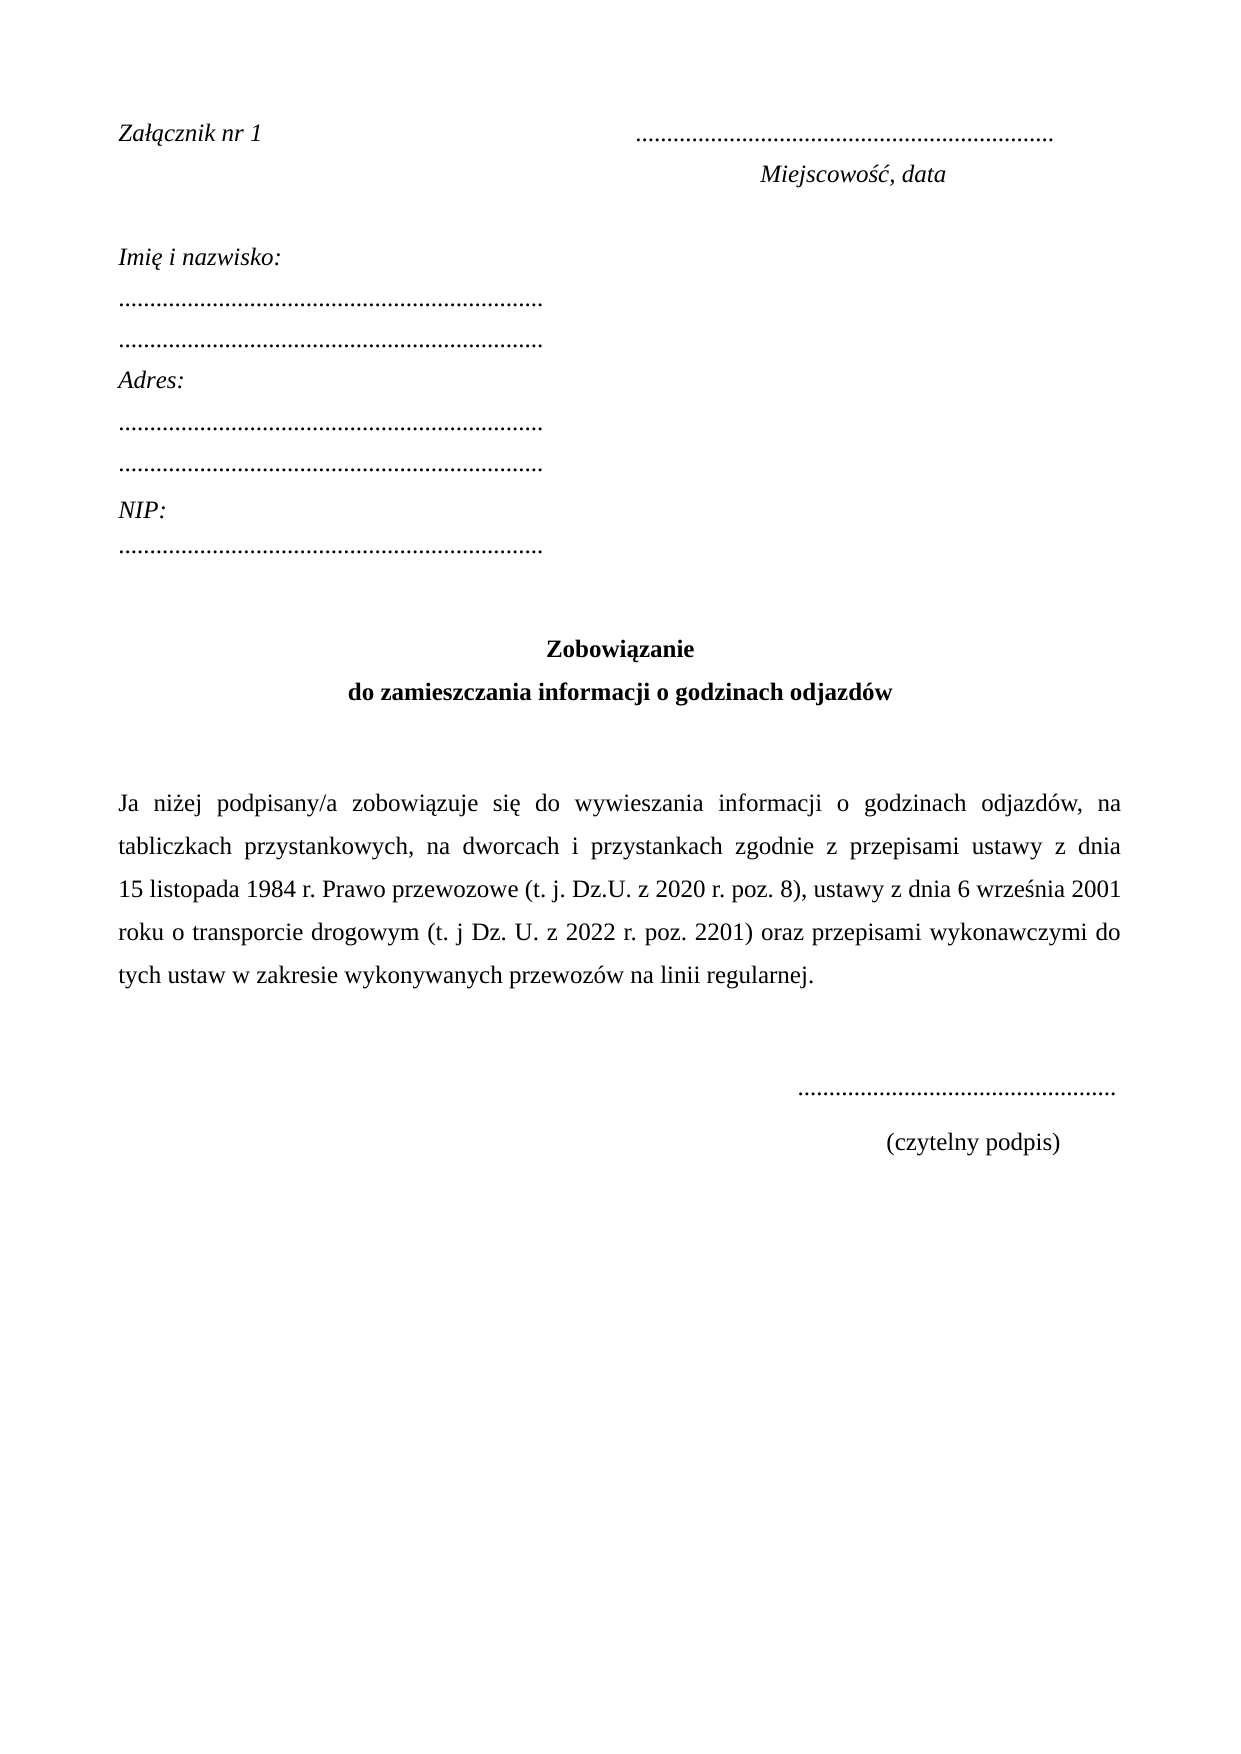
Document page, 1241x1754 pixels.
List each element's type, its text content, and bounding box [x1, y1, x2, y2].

text .................................................................... [118, 324, 1122, 353]
text (czytelny podpis) [118, 1127, 1122, 1156]
text Adres: [118, 366, 1122, 394]
text Imię i nazwisko: [118, 242, 1122, 271]
text Zobowiązanie do zamieszczania informacji o godzinach odjazdów [118, 634, 1122, 706]
text Ja niżej podpisany/a zobowiązuje się do wywieszania informacji o godzinach odjazdów, na tabliczkach przystankowych, na dworcach i przystankach zgodnie z przepisami ustawy z dnia 15 listopada 1984 r. Prawo przewozowe (t. j. Dz.U. z 2020 r. poz. 8), ustawy z dnia 6 września 2001 roku o transporcie drogowym (t. j Dz. U. z 2022 r. poz. 2201) oraz przepisami wykonawczymi do tych ustaw w zakresie wykonywanych przewozów na linii regularnej. [118, 788, 1122, 989]
text .................................................................... [118, 283, 1122, 312]
text .................................................................... [118, 448, 1122, 477]
text Załącznik nr 1 ................................................................... [118, 118, 1122, 147]
text Miejscowość, data [118, 159, 1122, 188]
text .................................................................... [118, 407, 1122, 436]
text NIP: [118, 496, 1122, 524]
text .................................................................... [118, 531, 1122, 559]
text ................................................... [118, 1072, 1122, 1101]
